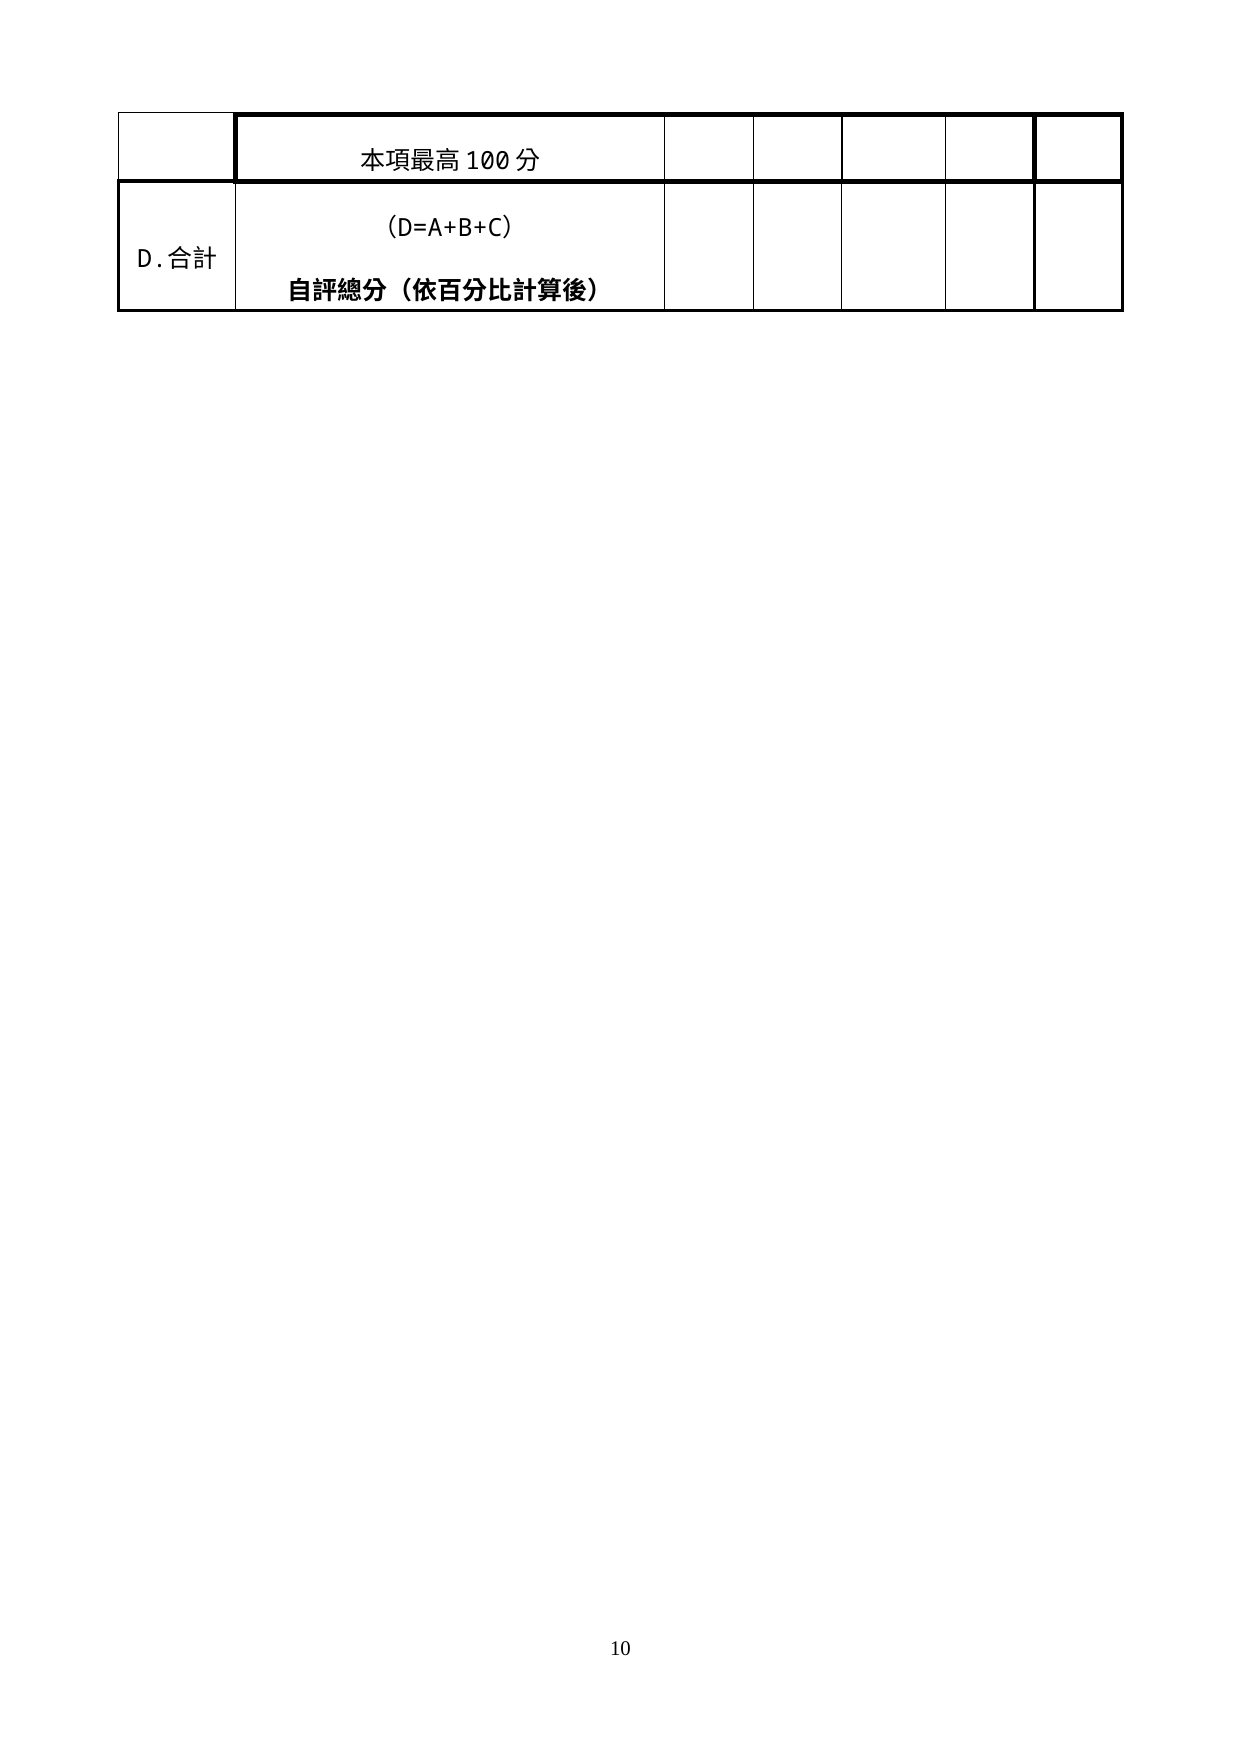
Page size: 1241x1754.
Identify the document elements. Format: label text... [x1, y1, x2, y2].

table_cell D.合計 [120, 183, 235, 309]
table_cell [665, 184, 753, 309]
table_cell [119, 113, 233, 179]
table_cell [843, 117, 945, 179]
table_cell [1036, 184, 1121, 309]
table_cell [946, 184, 1033, 309]
table_cell [665, 117, 753, 179]
table_cell 本項最高100分 [238, 117, 664, 179]
table_cell [1037, 117, 1120, 179]
table_cell [754, 184, 841, 309]
table_cell [842, 184, 945, 309]
table_cell （D=A+B+C） 自評總分（依百分比計算後） [236, 184, 664, 309]
table_cell [946, 117, 1032, 179]
table_cell [754, 117, 841, 179]
